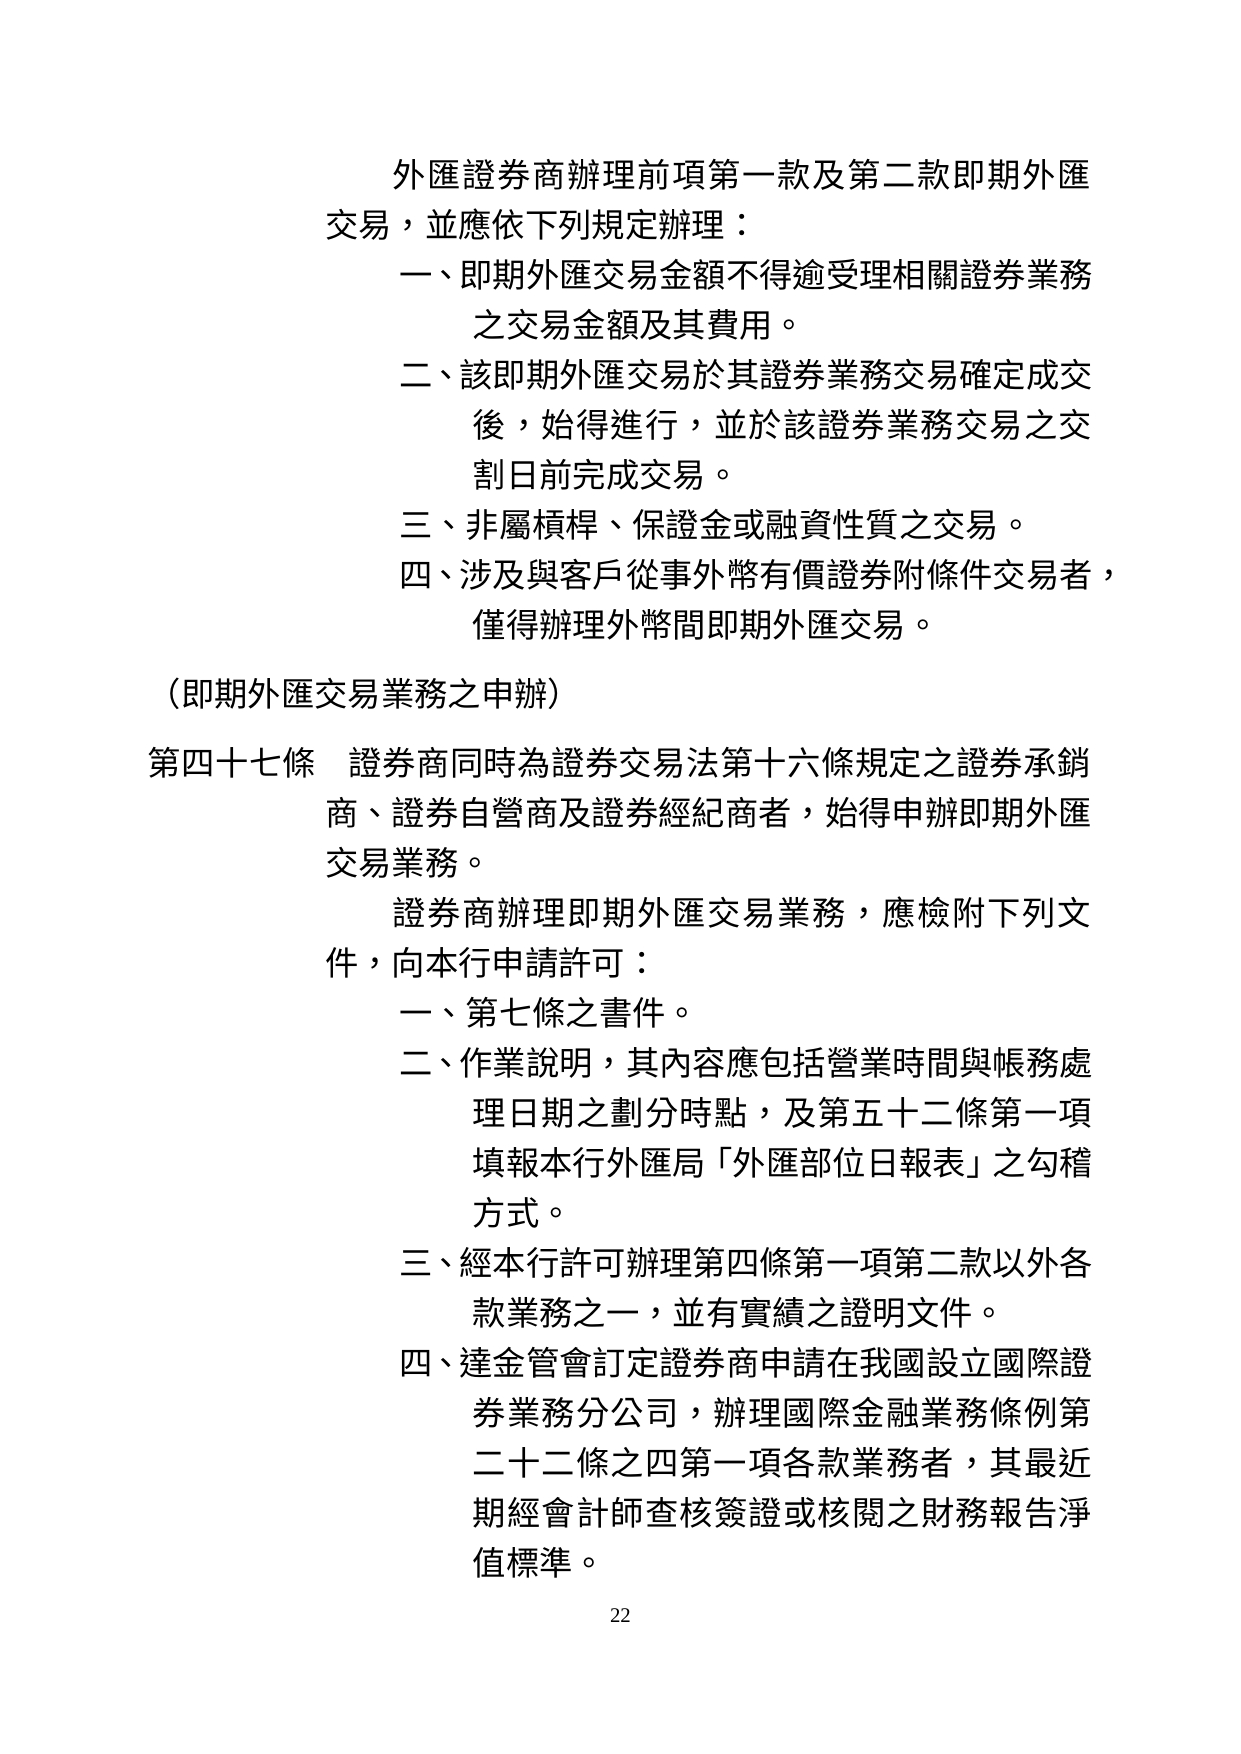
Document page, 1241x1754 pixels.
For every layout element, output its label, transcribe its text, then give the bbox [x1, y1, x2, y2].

text 一、即期外匯交易金額不得逾受理相關證券業務之交易金額及其費用。 [399, 248, 1092, 348]
text 四、涉及與客戶從事外幣有價證券附條件交易者，僅得辦理外幣間即期外匯交易。 [399, 548, 1092, 648]
text 二、作業說明，其內容應包括營業時間與帳務處理日期之劃分時點，及第五十二條第一項填報本行外匯局「外匯部位日報表」之勾稽方式。 [399, 1035, 1092, 1235]
text 三、非屬槓桿、保證金或融資性質之交易。 [399, 498, 1092, 548]
text 證券商辦理即期外匯交易業務，應檢附下列文件，向本行申請許可： [325, 885, 1092, 985]
text 三、經本行許可辦理第四條第一項第二款以外各款業務之一，並有實績之證明文件。 [399, 1235, 1092, 1335]
text 第四十七條 證券商同時為證券交易法第十六條規定之證券承銷商、證券自營商及證券經紀商者，始得申辦即期外匯交易業務。 [148, 735, 1092, 885]
text （即期外匯交易業務之申辦） [148, 666, 1092, 716]
text 外匯證券商辦理前項第一款及第二款即期外匯交易，並應依下列規定辦理： [325, 148, 1092, 248]
text 二、該即期外匯交易於其證券業務交易確定成交後，始得進行，並於該證券業務交易之交割日前完成交易。 [399, 348, 1092, 498]
text 一、第七條之書件。 [399, 985, 1092, 1035]
text 四、達金管會訂定證券商申請在我國設立國際證券業務分公司，辦理國際金融業務條例第二十二條之四第一項各款業務者，其最近期經會計師查核簽證或核閱之財務報告淨值標準。 [399, 1335, 1092, 1585]
